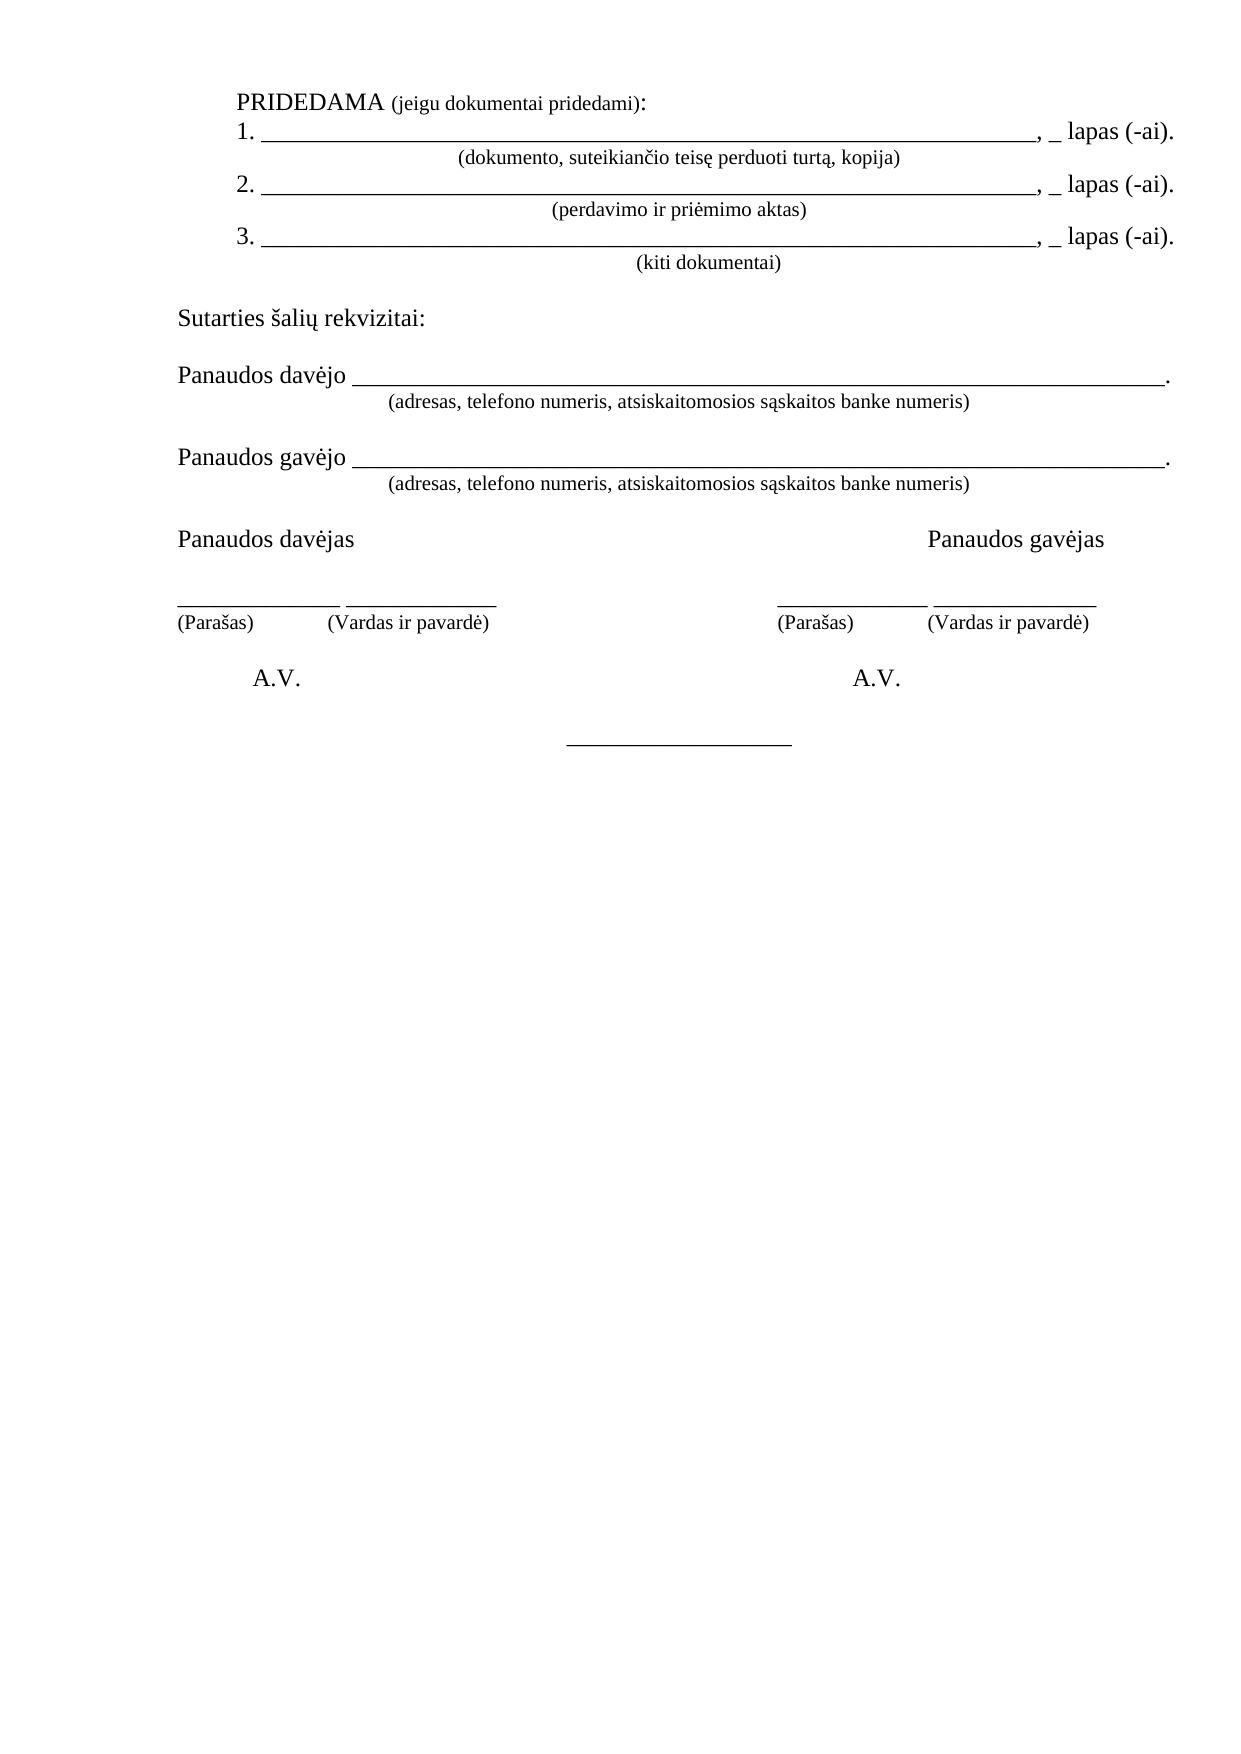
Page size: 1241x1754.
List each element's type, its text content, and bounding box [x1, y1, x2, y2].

text Panaudos gavėjo _________________________________________________________________. [177, 442, 1181, 471]
text (adresas, telefono numeris, atsiskaitomosios sąskaitos banke numeris) [177, 389, 1181, 413]
text _____________ ____________ ____________ _____________ [177, 581, 1181, 610]
text PRIDEDAMA (jeigu dokumentai pridedami): [177, 87, 1181, 116]
text 1. ______________________________________________________________, _ lapas (-ai). [177, 116, 1181, 144]
text Panaudos davėjo _________________________________________________________________. [177, 361, 1181, 389]
text A.V. A.V. [177, 663, 1181, 691]
text 2. ______________________________________________________________, _ lapas (-ai). [177, 169, 1181, 197]
text (adresas, telefono numeris, atsiskaitomosios sąskaitos banke numeris) [177, 471, 1181, 495]
text Sutarties šalių rekvizitai: [177, 303, 1181, 332]
text __________________ [177, 720, 1181, 749]
text 3. ______________________________________________________________, _ lapas (-ai). [177, 221, 1181, 250]
text (kiti dokumentai) [177, 250, 1181, 274]
text (perdavimo ir priėmimo aktas) [177, 197, 1181, 221]
text Panaudos davėjas Panaudos gavėjas [177, 524, 1181, 552]
text (Parašas) (Vardas ir pavardė) (Parašas) (Vardas ir pavardė) [177, 610, 1181, 634]
text (dokumento, suteikiančio teisę perduoti turtą, kopija) [177, 144, 1181, 169]
